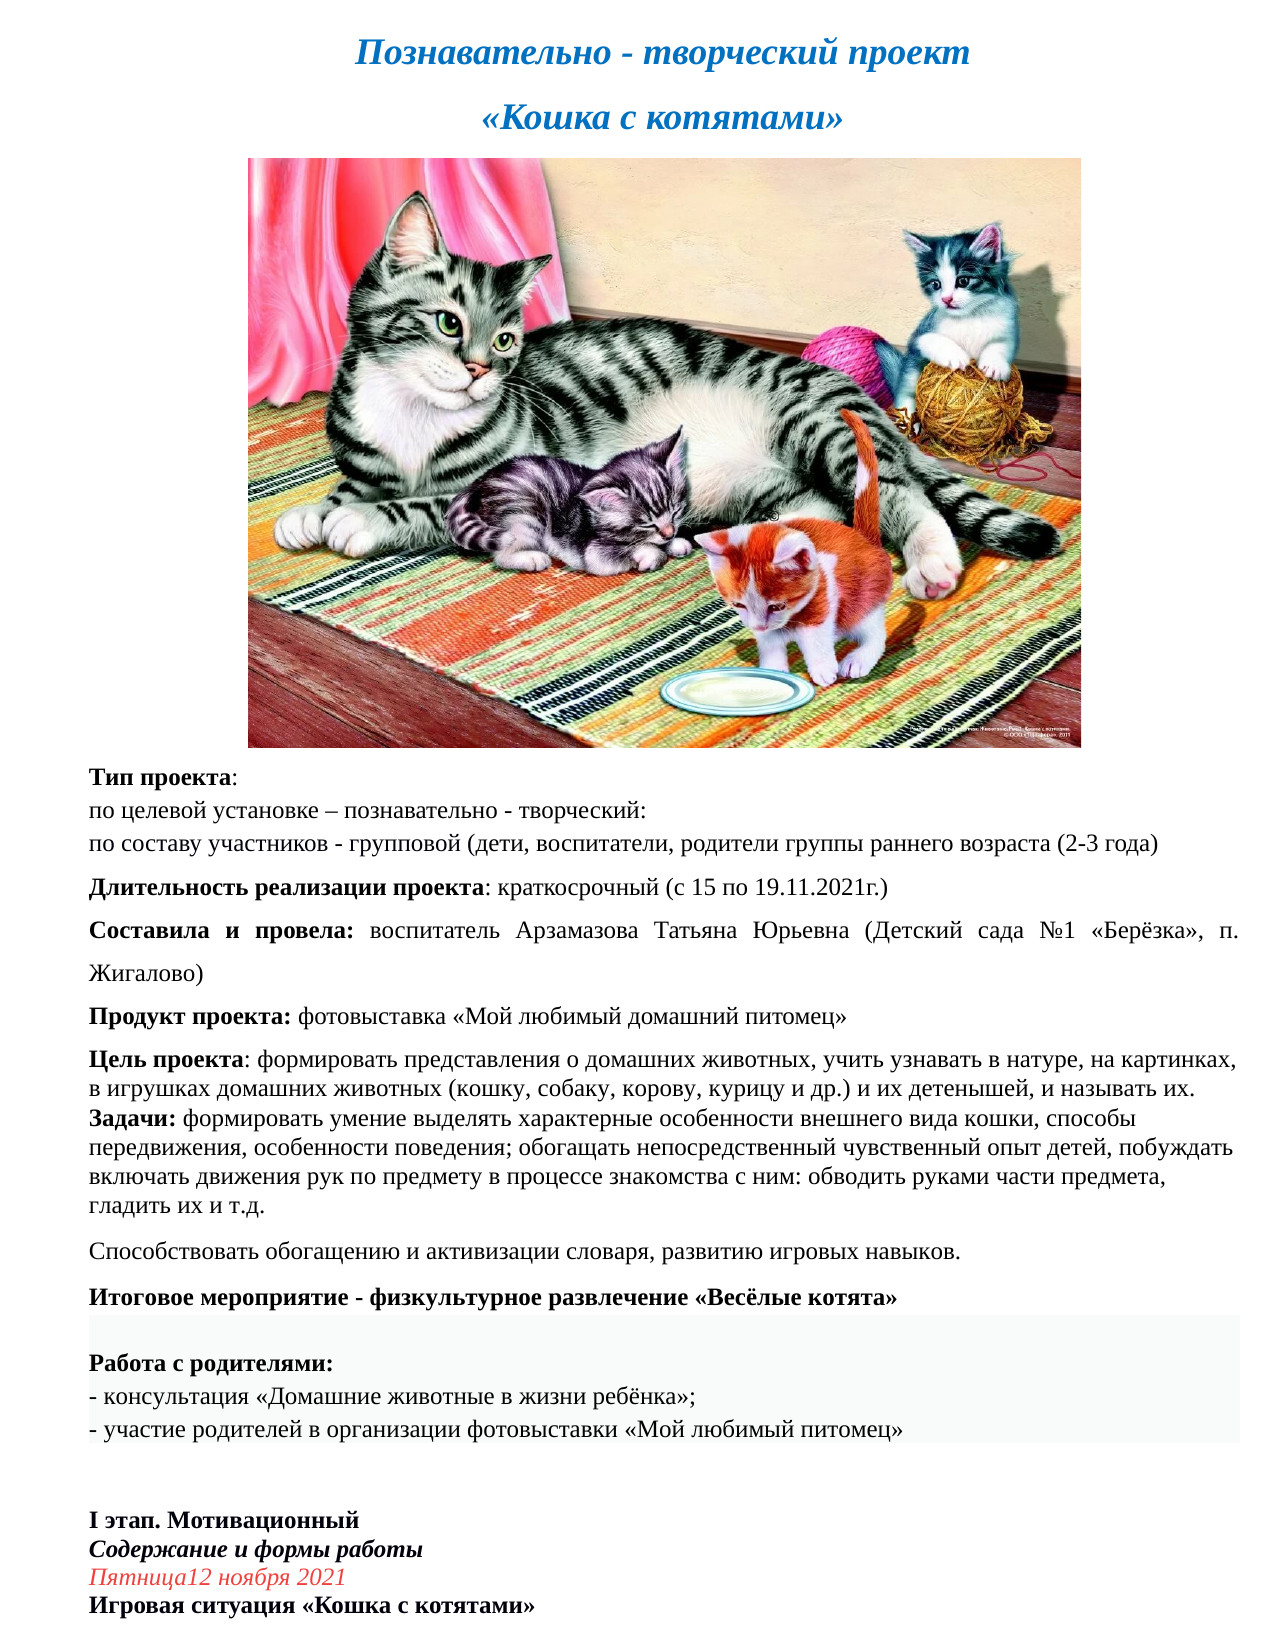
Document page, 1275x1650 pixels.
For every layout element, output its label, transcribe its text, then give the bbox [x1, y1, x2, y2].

text Цель проекта: формировать представления о домашних животных, учить узнавать в натуре, на картинках, в игрушках домашних животных (кошку, собаку, корову, курицу и др.) и их детенышей, и называть их. [89, 1044, 1240, 1102]
text Составила и провела: воспитатель Арзамазова Татьяна Юрьевна (Детский сада №1 «Берёзка», п. Жигалово) [89, 915, 1240, 987]
text Познавательно - творческий проект [89, 29, 1240, 73]
text Содержание и формы работы [89, 1534, 1240, 1562]
text Способствовать обогащению и активизации словаря, развитию игровых навыков. [89, 1236, 1240, 1265]
text Задачи: формировать умение выделять характерные особенности внешнего вида кошки, способы передвижения, особенности поведения; обогащать непосредственный чувственный опыт детей, побуждать включать движения рук по предмету в процессе знакомства с ним: обводить руками части предмета, гладить их и т.д. [89, 1103, 1240, 1219]
text Игровая ситуация «Кошка с котятами» [89, 1591, 1229, 1620]
text по целевой установке – познавательно - творческий: [89, 795, 1240, 824]
text - консультация «Домашние животные в жизни ребёнка»; [89, 1381, 1240, 1410]
text Итоговое мероприятие - физкультурное развлечение «Весёлые котята» [89, 1282, 1209, 1311]
text Продукт проекта: фотовыставка «Мой любимый домашний питомец» [89, 1001, 1240, 1030]
text - участие родителей в организации фотовыставки «Мой любимый питомец» [89, 1414, 1240, 1443]
text «Кошка с котятами» [89, 94, 1240, 137]
text Длительность реализации проекта: краткосрочный (с 15 по 19.11.2021г.) [89, 872, 1240, 900]
text Работа с родителями: [89, 1348, 1240, 1377]
text по составу участников - групповой (дети, воспитатели, родители группы раннего возраста (2-3 года) [89, 828, 1240, 857]
text Пятница12 ноября 2021 [89, 1562, 1240, 1591]
text Тип проекта: [89, 762, 1240, 791]
text I этап. Мотивационный [89, 1505, 1240, 1534]
